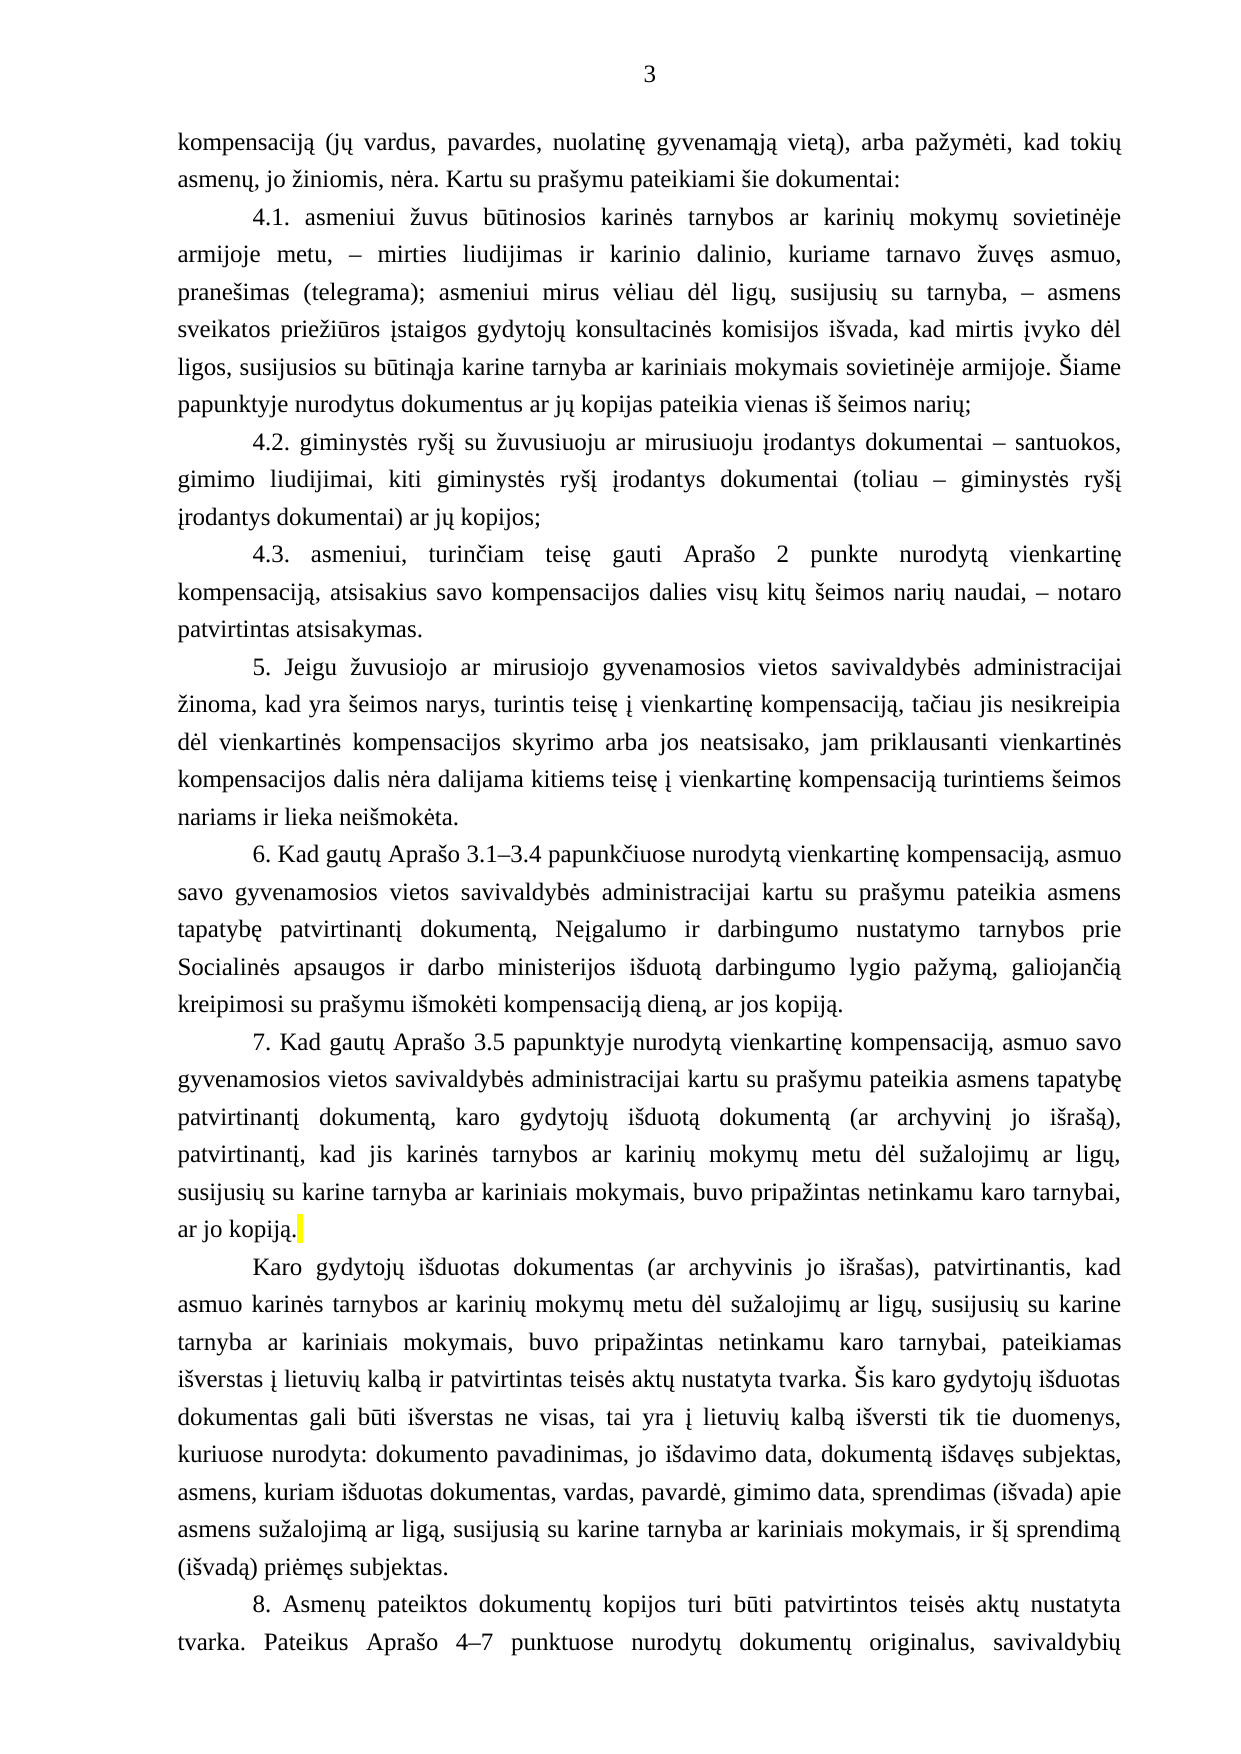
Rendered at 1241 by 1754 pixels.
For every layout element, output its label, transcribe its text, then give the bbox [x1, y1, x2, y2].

text 8. Asmenų pateiktos dokumentų kopijos turi būti patvirtintos teisės aktų nustatyta tvarka. Pateikus Aprašo 4–7 punktuose nurodytų dokumentų originalus, savivaldybių [177, 1581, 1122, 1656]
text 4.2. giminystės ryšį su žuvusiuoju ar mirusiuoju įrodantys dokumentai – santuokos, gimimo liudijimai, kiti giminystės ryšį įrodantys dokumentai (toliau – giminystės ryšį įrodantys dokumentai) ar jų kopijos; [177, 418, 1122, 531]
text Karo gydytojų išduotas dokumentas (ar archyvinis jo išrašas), patvirtinantis, kad asmuo karinės tarnybos ar karinių mokymų metu dėl sužalojimų ar ligų, susijusių su karine tarnyba ar kariniais mokymais, buvo pripažintas netinkamu karo tarnybai, pateikiamas išverstas į lietuvių kalbą ir patvirtintas teisės aktų nustatyta tvarka. Šis karo gydytojų išduotas dokumentas gali būti išverstas ne visas, tai yra į lietuvių kalbą išversti tik tie duomenys, kuriuose nurodyta: dokumento pavadinimas, jo išdavimo data, dokumentą išdavęs subjektas, asmens, kuriam išduotas dokumentas, vardas, pavardė, gimimo data, sprendimas (išvada) apie asmens sužalojimą ar ligą, susijusią su karine tarnyba ar kariniais mokymais, ir šį sprendimą (išvadą) priėmęs subjektas. [177, 1243, 1122, 1581]
text 4.1. asmeniui žuvus būtinosios karinės tarnybos ar karinių mokymų sovietinėje armijoje metu, – mirties liudijimas ir karinio dalinio, kuriame tarnavo žuvęs asmuo, pranešimas (telegrama); asmeniui mirus vėliau dėl ligų, susijusių su tarnyba, – asmens sveikatos priežiūros įstaigos gydytojų konsultacinės komisijos išvada, kad mirtis įvyko dėl ligos, susijusios su būtinąja karine tarnyba ar kariniais mokymais sovietinėje armijoje. Šiame papunktyje nurodytus dokumentus ar jų kopijas pateikia vienas iš šeimos narių; [177, 193, 1122, 418]
text 5. Jeigu žuvusiojo ar mirusiojo gyvenamosios vietos savivaldybės administracijai žinoma, kad yra šeimos narys, turintis teisę į vienkartinę kompensaciją, tačiau jis nesikreipia dėl vienkartinės kompensacijos skyrimo arba jos neatsisako, jam priklausanti vienkartinės kompensacijos dalis nėra dalijama kitiems teisę į vienkartinę kompensaciją turintiems šeimos nariams ir lieka neišmokėta. [177, 643, 1122, 831]
text 6. Kad gautų Aprašo 3.1–3.4 papunkčiuose nurodytą vienkartinę kompensaciją, asmuo savo gyvenamosios vietos savivaldybės administracijai kartu su prašymu pateikia asmens tapatybę patvirtinantį dokumentą, Neįgalumo ir darbingumo nustatymo tarnybos prie Socialinės apsaugos ir darbo ministerijos išduotą darbingumo lygio pažymą, galiojančią kreipimosi su prašymu išmokėti kompensaciją dieną, ar jos kopiją. [177, 831, 1122, 1018]
text 7. Kad gautų Aprašo 3.5 papunktyje nurodytą vienkartinę kompensaciją, asmuo savo gyvenamosios vietos savivaldybės administracijai kartu su prašymu pateikia asmens tapatybę patvirtinantį dokumentą, karo gydytojų išduotą dokumentą (ar archyvinį jo išrašą), patvirtinantį, kad jis karinės tarnybos ar karinių mokymų metu dėl sužalojimų ar ligų, susijusių su karine tarnyba ar kariniais mokymais, buvo pripažintas netinkamu karo tarnybai, ar jo kopiją. [177, 1018, 1122, 1243]
text kompensaciją (jų vardus, pavardes, nuolatinę gyvenamąją vietą), arba pažymėti, kad tokių asmenų, jo žiniomis, nėra. Kartu su prašymu pateikiami šie dokumentai: [177, 118, 1122, 193]
text 4.3. asmeniui, turinčiam teisę gauti Aprašo 2 punkte nurodytą vienkartinę kompensaciją, atsisakius savo kompensacijos dalies visų kitų šeimos narių naudai, – notaro patvirtintas atsisakymas. [177, 531, 1122, 643]
